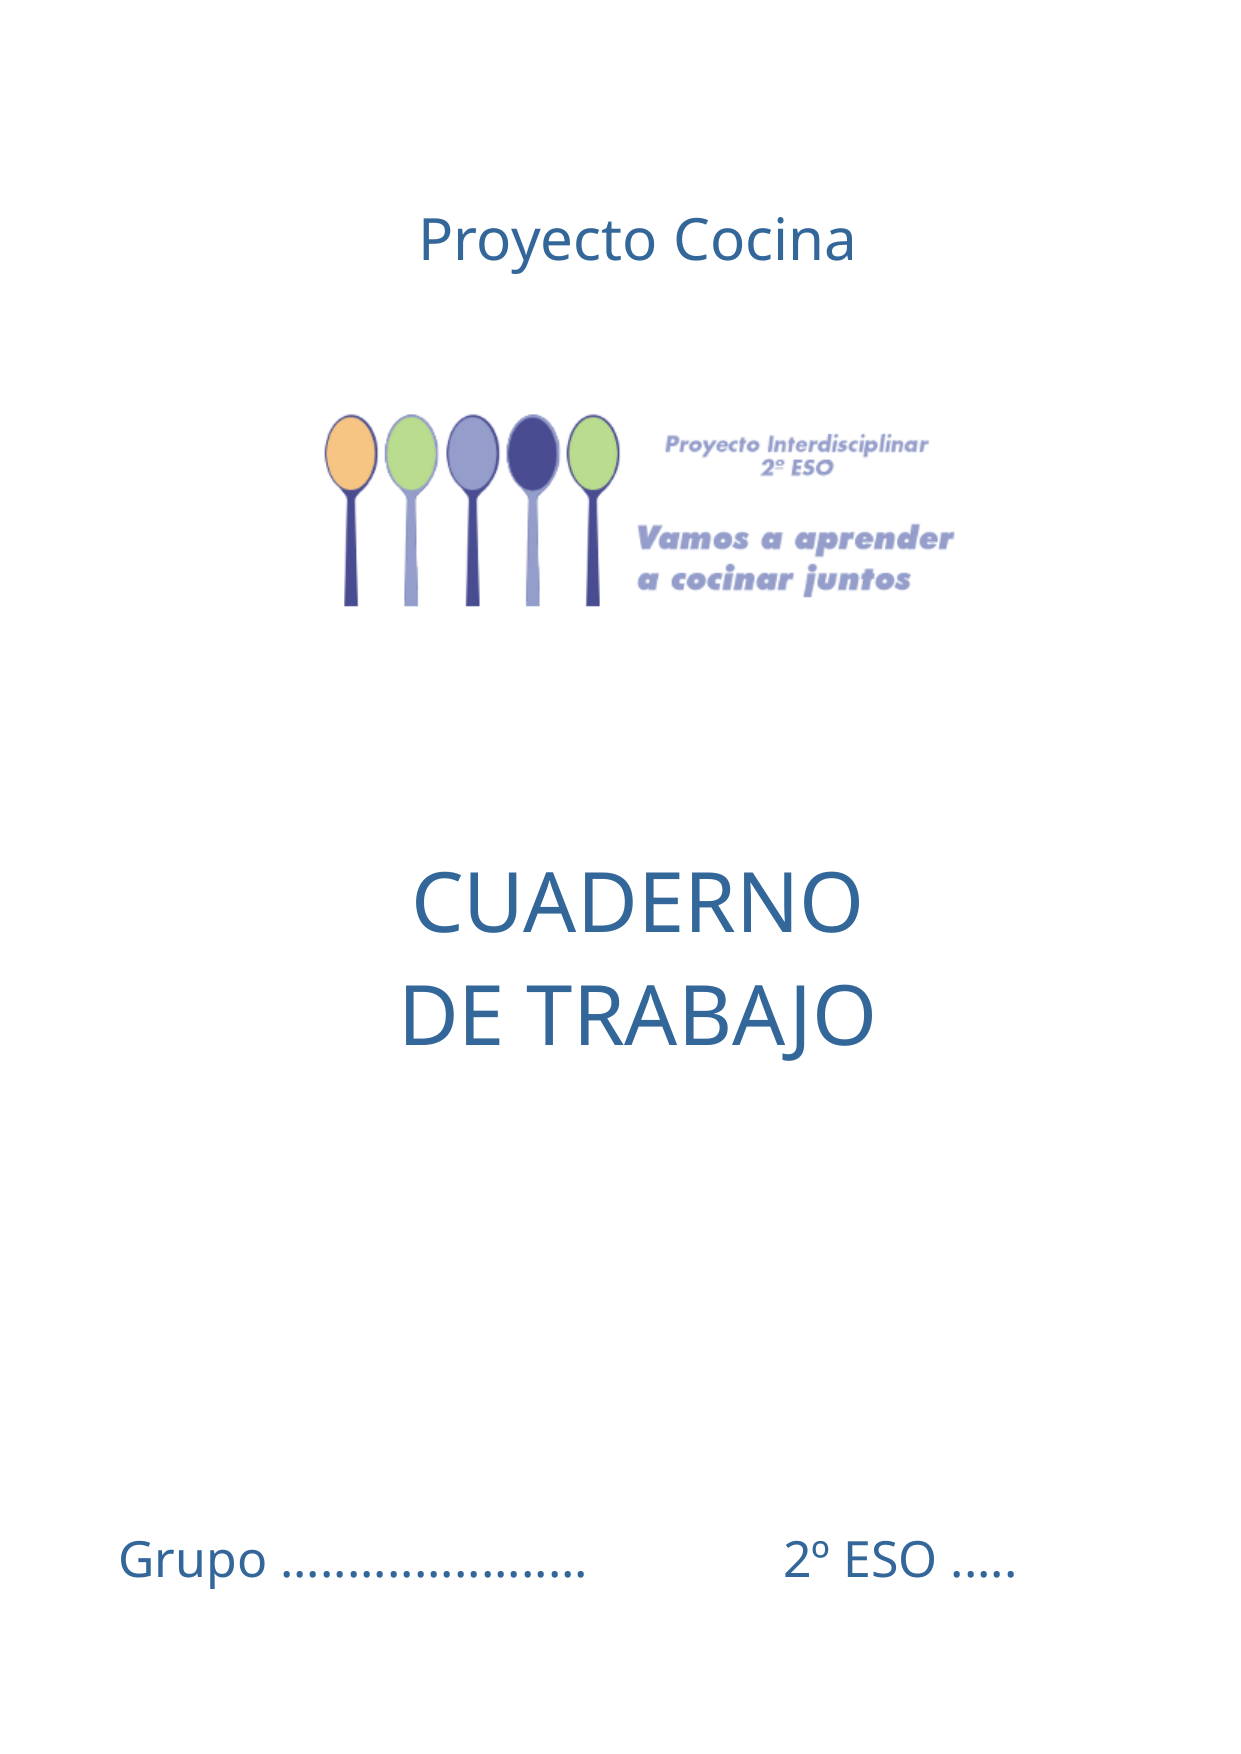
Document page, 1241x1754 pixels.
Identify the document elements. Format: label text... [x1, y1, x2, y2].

text Proyecto Cocina [118, 198, 1157, 277]
text CUADERNO [118, 843, 1157, 957]
text DE TRABAJO [118, 957, 1157, 1070]
picture [307, 395, 968, 617]
text Grupo ....................... 2º ESO ..... [118, 1524, 1157, 1593]
